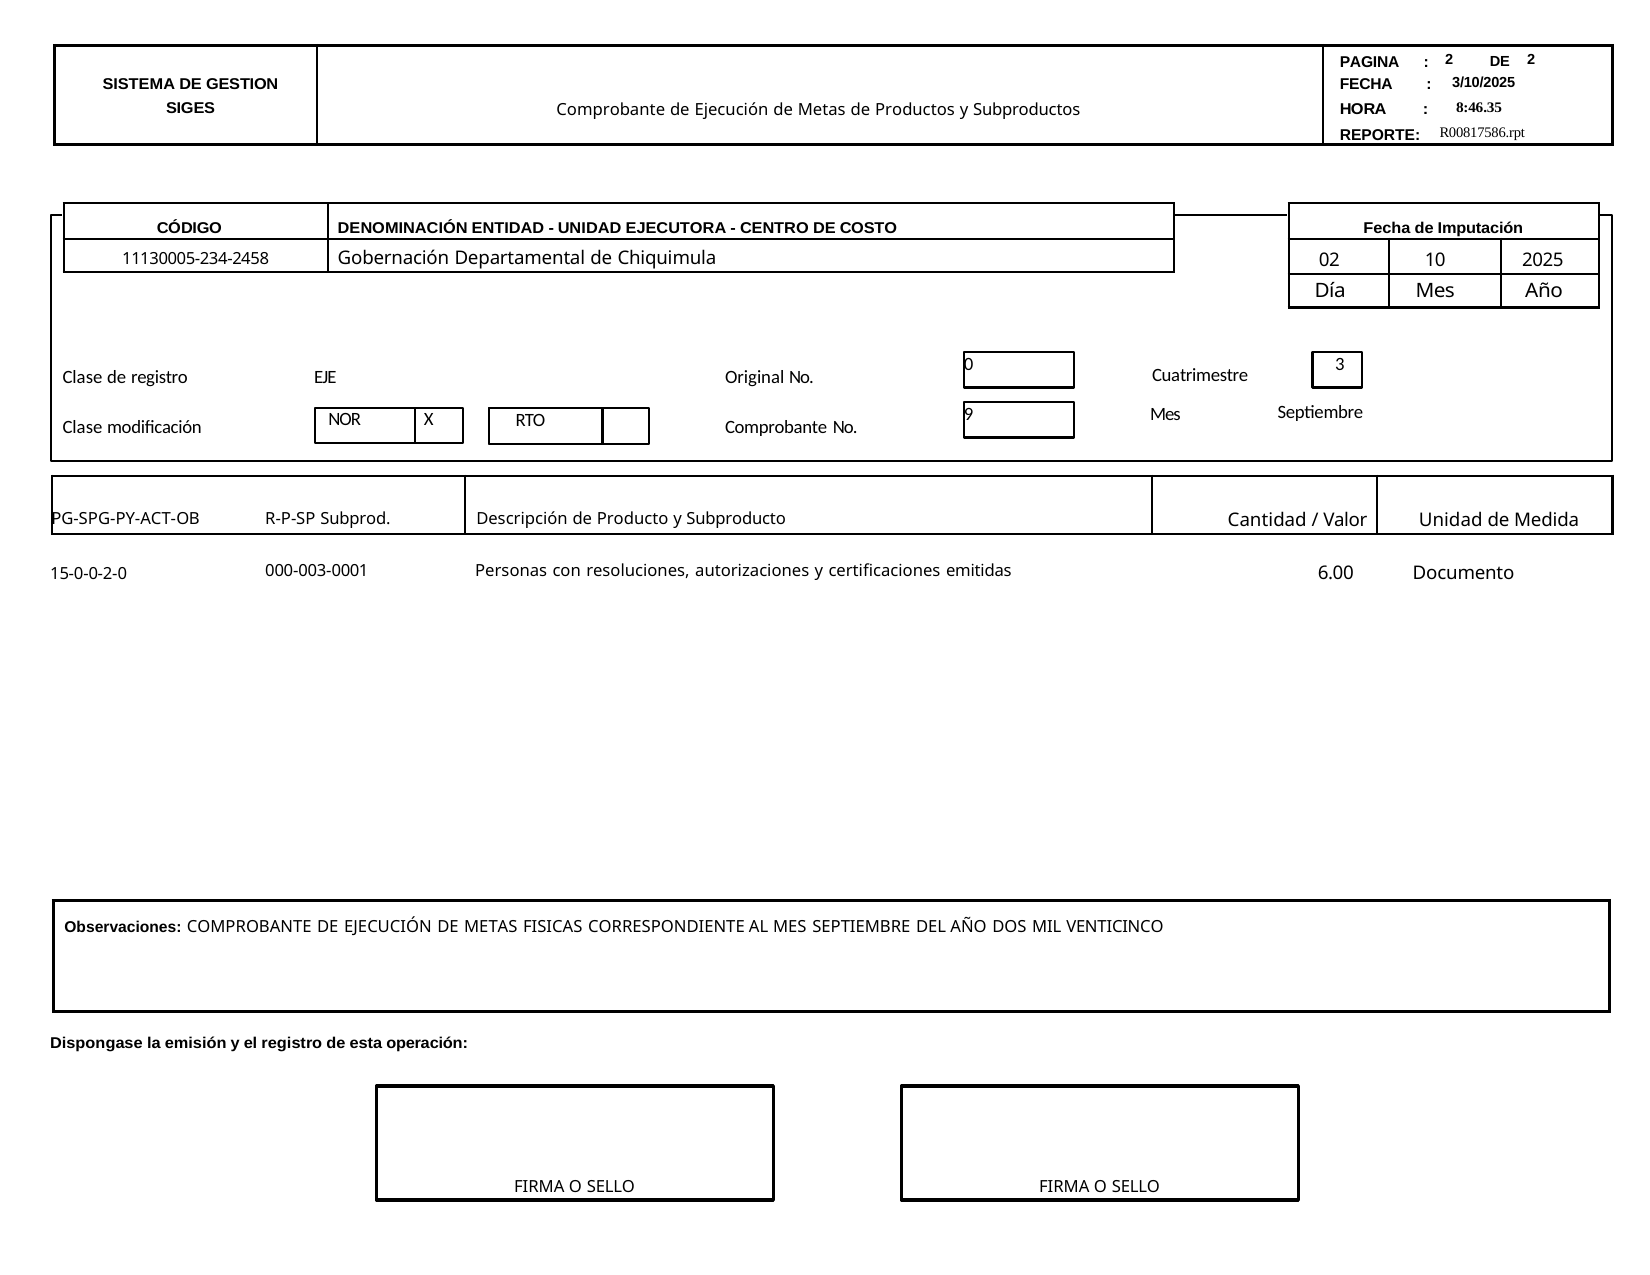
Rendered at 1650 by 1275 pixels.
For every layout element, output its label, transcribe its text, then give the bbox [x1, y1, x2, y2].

text 15-0-0-2-0 000-003-0001 Personas con resoluciones, autorizaciones y certificaciones emitidas 6.00 Documento [50, 558, 1612, 584]
table_cell 10 [1390, 240, 1500, 273]
table_header Cantidad / Valor [1153, 477, 1376, 533]
table_cell [56, 120, 316, 143]
table_header Fecha de Imputación [1290, 204, 1598, 238]
table_cell Comprobante de Ejecución de Metas de Productos y Subproductos [318, 95, 1322, 120]
table_header [318, 47, 1322, 71]
table_cell REPORTE: R00817586.rpt [1324, 120, 1611, 143]
table_cell Año [1502, 275, 1598, 306]
table_header Unidad de Medida [1378, 477, 1611, 533]
table_cell FECHA : 3/10/2025 [1324, 71, 1611, 95]
table_header PAGINA : 2 DE 2 [1324, 47, 1611, 71]
table_cell HORA : 8:46.35 [1324, 95, 1611, 120]
table_header DENOMINACIÓN ENTIDAD - UNIDAD EJECUTORA - CENTRO DE COSTO [329, 204, 1173, 238]
table_header Descripción de Producto y Subproducto [466, 477, 1151, 533]
table_header CÓDIGO [65, 204, 327, 238]
table_cell [318, 120, 1322, 143]
text Observaciones: COMPROBANTE DE EJECUCIÓN DE METAS FISICAS CORRESPONDIENTE AL MES SEPTIEMBRE DEL AÑO DOS MIL VENTICINCO [64, 914, 1608, 937]
table_cell SISTEMA DE GESTION [56, 71, 316, 95]
table_cell 02 [1290, 240, 1388, 273]
text Dispongase la emisión y el registro de esta operación: [50, 1034, 1612, 1052]
table_cell Mes [1390, 275, 1500, 306]
table_cell Día [1290, 275, 1388, 306]
table_header [56, 47, 316, 71]
table_header PG-SPG-PY-ACT-OB R-P-SP Subprod. [53, 477, 464, 533]
table_cell 11130005-234-2458 [65, 240, 327, 271]
table_cell SIGES [56, 95, 316, 120]
table_cell Gobernación Departamental de Chiquimula [329, 240, 1173, 271]
table_cell [318, 71, 1322, 95]
table_cell 2025 [1502, 240, 1598, 273]
